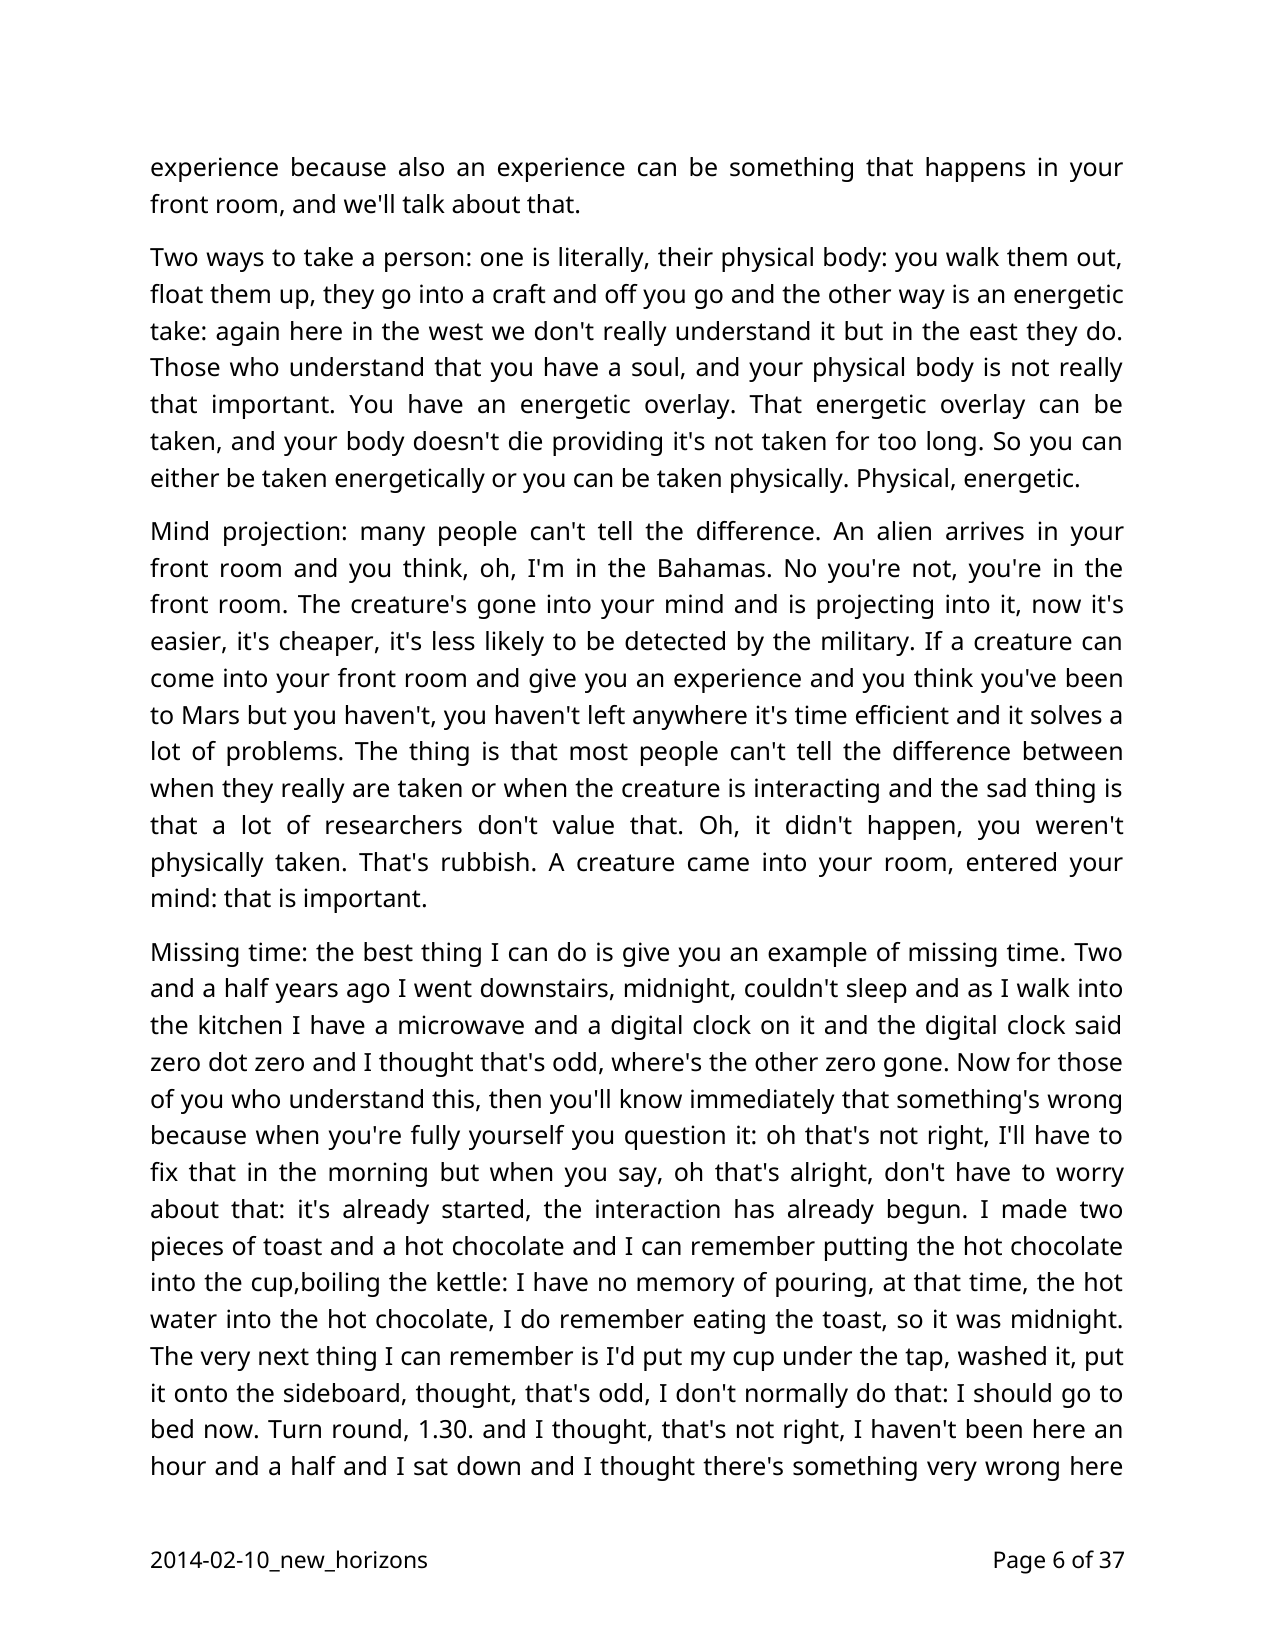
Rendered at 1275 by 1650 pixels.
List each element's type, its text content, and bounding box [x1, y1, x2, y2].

text Mind projection: many people can't tell the difference. An alien arrives in your front room and you think, oh, I'm in the Bahamas. No you're not, you're in the front room. The creature's gone into your mind and is projecting into it, now it's easier, it's cheaper, it's less likely to be detected by the military. If a creature can come into your front room and give you an experience and you think you've been to Mars but you haven't, you haven't left anywhere it's time efficient and it solves a lot of problems. The thing is that most people can't tell the difference between when they really are taken or when the creature is interacting and the sad thing is that a lot of researchers don't value that. Oh, it didn't happen, you weren't physically taken. That's rubbish. A creature came into your room, entered your mind: that is important. [150, 513, 1125, 915]
text experience because also an experience can be something that happens in your front room, and we'll talk about that. [150, 150, 1125, 221]
text Two ways to take a person: one is literally, their physical body: you walk them out, float them up, they go into a craft and off you go and the other way is an energetic take: again here in the west we don't really understand it but in the east they do. Those who understand that you have a soul, and your physical body is not really that important. You have an energetic overlay. That energetic overlay can be taken, and your body doesn't die providing it's not taken for too long. So you can either be taken energetically or you can be taken physically. Physical, energetic. [150, 240, 1125, 494]
text Missing time: the best thing I can do is give you an example of missing time. Two and a half years ago I went downstairs, midnight, couldn't sleep and as I walk into the kitchen I have a microwave and a digital clock on it and the digital clock said zero dot zero and I thought that's odd, where's the other zero gone. Now for those of you who understand this, then you'll know immediately that something's wrong because when you're fully yourself you question it: oh that's not right, I'll have to fix that in the morning but when you say, oh that's alright, don't have to worry about that: it's already started, the interaction has already begun. I made two pieces of toast and a hot chocolate and I can remember putting the hot chocolate into the cup,boiling the kettle: I have no memory of pouring, at that time, the hot water into the hot chocolate, I do remember eating the toast, so it was midnight. The very next thing I can remember is I'd put my cup under the tap, washed it, put it onto the sideboard, thought, that's odd, I don't normally do that: I should go to bed now. Turn round, 1.30. and I thought, that's not right, I haven't been here an hour and a half and I sat down and I thought there's something very wrong here [150, 934, 1125, 1483]
